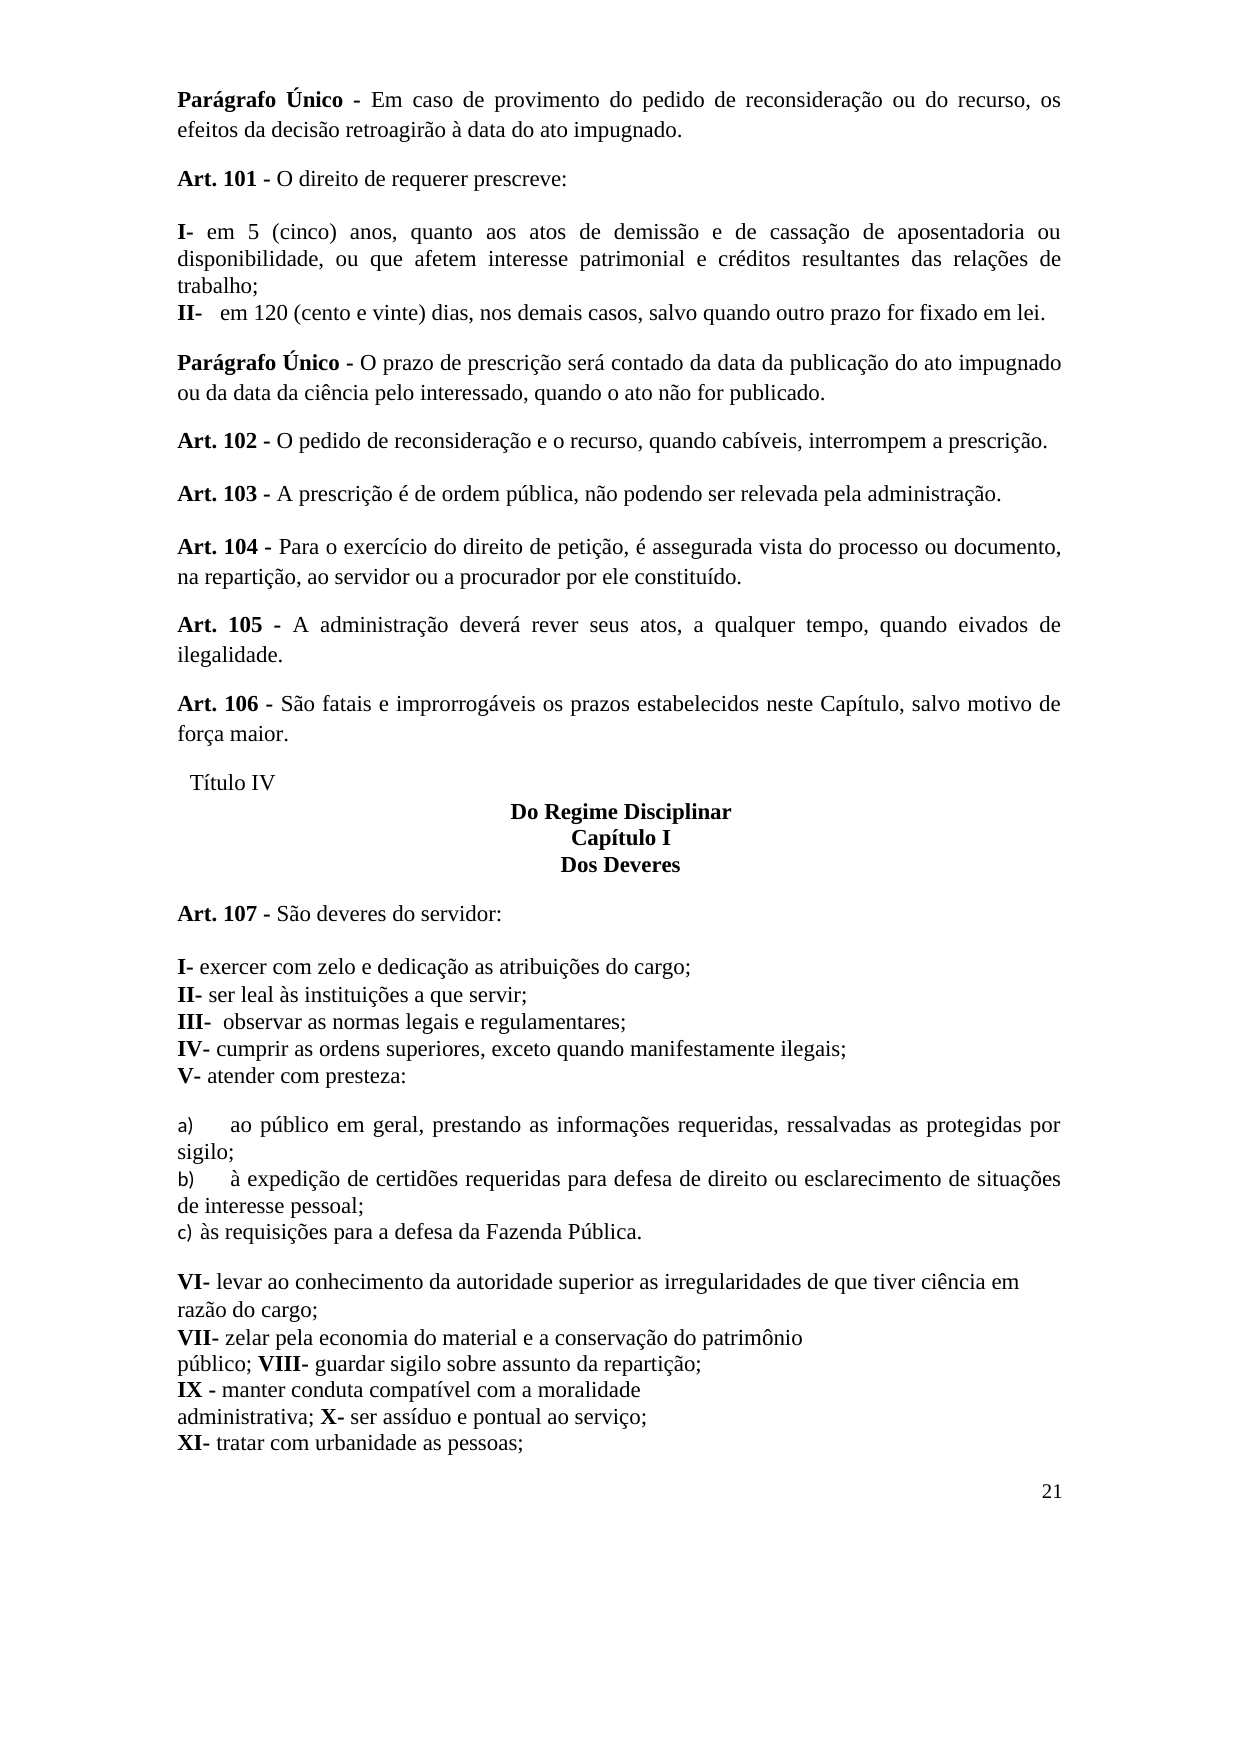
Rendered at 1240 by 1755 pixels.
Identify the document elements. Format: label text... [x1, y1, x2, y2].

text IV- cumprir as ordens superiores, exceto quando manifestamente ilegais; V- atender com presteza: [177, 1035, 862, 1088]
text Do Regime Disciplinar [510, 798, 1062, 824]
text Dos Deveres [560, 851, 1062, 877]
text VI- levar ao conhecimento da autoridade superior as irregularidades de que tiver ciência em razão do cargo; [177, 1268, 1062, 1322]
text XI- tratar com urbanidade as pessoas; [177, 1429, 1062, 1456]
text Art. 106 - São fatais e improrrogáveis os prazos estabelecidos neste Capítulo, salvo motivo de força maior. [177, 690, 1062, 746]
text Art. 104 - Para o exercício do direito de petição, é assegurada vista do processo ou documento, na repartição, ao servidor ou a procurador por ele constituído. [177, 533, 1062, 589]
list à expedição de certidões requeridas para defesa de direito ou esclarecimento de situações de interesse pessoal; [177, 1166, 1062, 1218]
text 21 [1042, 1479, 1062, 1503]
text VII- zelar pela economia do material e a conservação do patrimônio público; VIII- guardar sigilo sobre assunto da repartição; [177, 1324, 883, 1377]
text Título IV [189, 769, 1062, 796]
text Art. 101 - O direito de requerer prescreve: [177, 165, 1062, 191]
text Capítulo I [571, 824, 1062, 851]
text Art. 102 - O pedido de reconsideração e o recurso, quando cabíveis, interrompem a prescrição. [177, 427, 1062, 454]
text III- observar as normas legais e regulamentares; [177, 1008, 1062, 1035]
text Art. 105 - A administração deverá rever seus atos, a qualquer tempo, quando eivados de ilegalidade. [177, 611, 1062, 668]
text Art. 103 - A prescrição é de ordem pública, não podendo ser relevada pela administração. [177, 480, 1062, 506]
text IX - manter conduta compatível com a moralidade administrativa; X- ser assíduo e pontual ao serviço; [177, 1377, 779, 1429]
text II- em 120 (cento e vinte) dias, nos demais casos, salvo quando outro prazo for fixado em lei. [177, 299, 1062, 325]
text Parágrafo Único - Em caso de provimento do pedido de reconsideração ou do recurso, os efeitos da decisão retroagirão à data do ato impugnado. [177, 86, 1062, 143]
list às requisições para a defesa da Fazenda Pública. [177, 1218, 1062, 1245]
text Parágrafo Único - O prazo de prescrição será contado da data da publicação do ato impugnado ou da data da ciência pelo interessado, quando o ato não for publicado. [177, 349, 1062, 405]
text Art. 107 - São deveres do servidor: [177, 900, 1062, 927]
list ao público em geral, prestando as informações requeridas, ressalvadas as protegidas por sigilo; [177, 1111, 1062, 1165]
text I- em 5 (cinco) anos, quanto aos atos de demissão e de cassação de aposentadoria ou disponibilidade, ou que afetem interesse patrimonial e créditos resultantes das relações de trabalho; [177, 218, 1062, 298]
text I- exercer com zelo e dedicação as atribuições do cargo; II- ser leal às instituições a que servir; [177, 953, 723, 1007]
